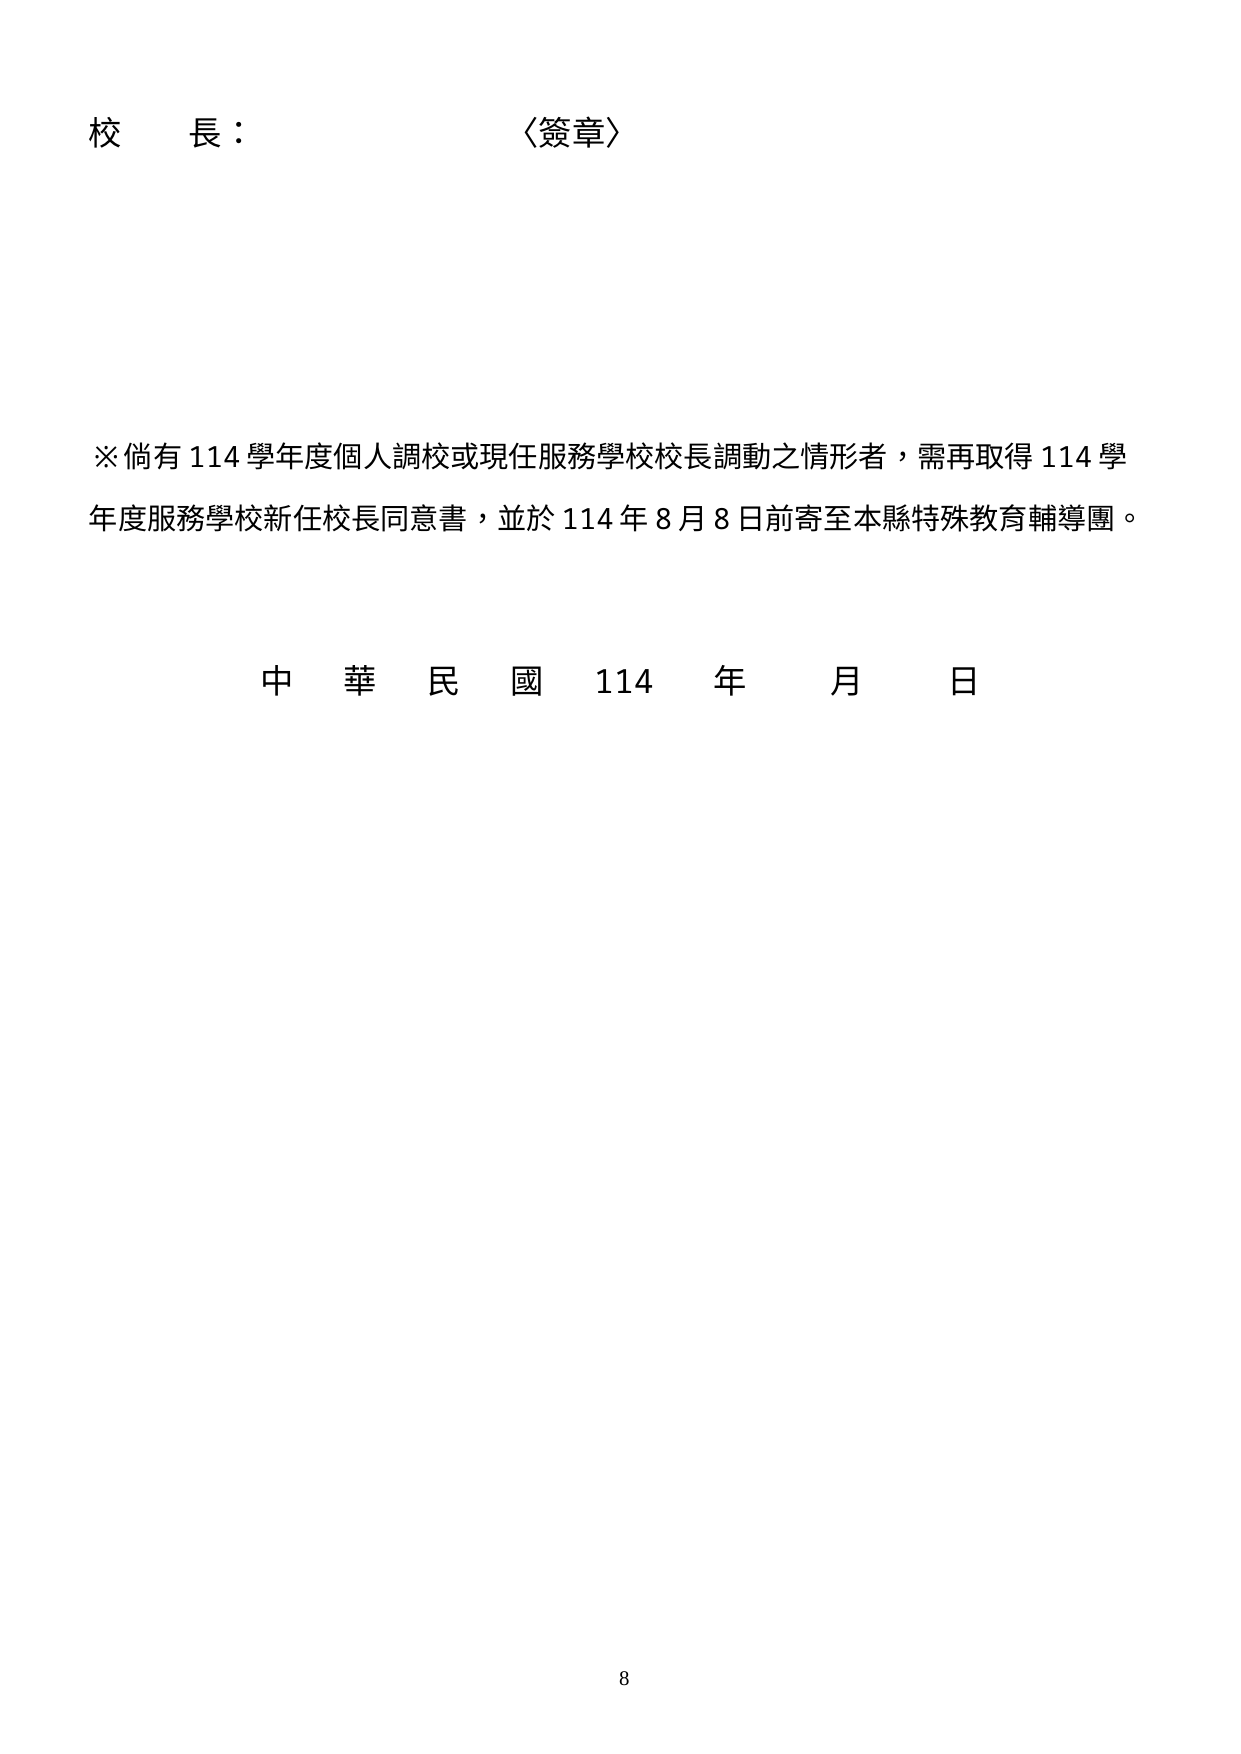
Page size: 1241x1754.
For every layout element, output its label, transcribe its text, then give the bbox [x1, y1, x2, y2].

text ※倘有114學年度個人調校或現任服務學校校長調動之情形者，需再取得114學年度服務學校新任校長同意書，並於114年8月8日前寄至本縣特殊教育輔導團。 [89, 413, 1152, 538]
text 校 長： 〈簽章〉 [89, 89, 1152, 151]
text 中 華 民 國 114 年 月 日 [89, 637, 1152, 700]
